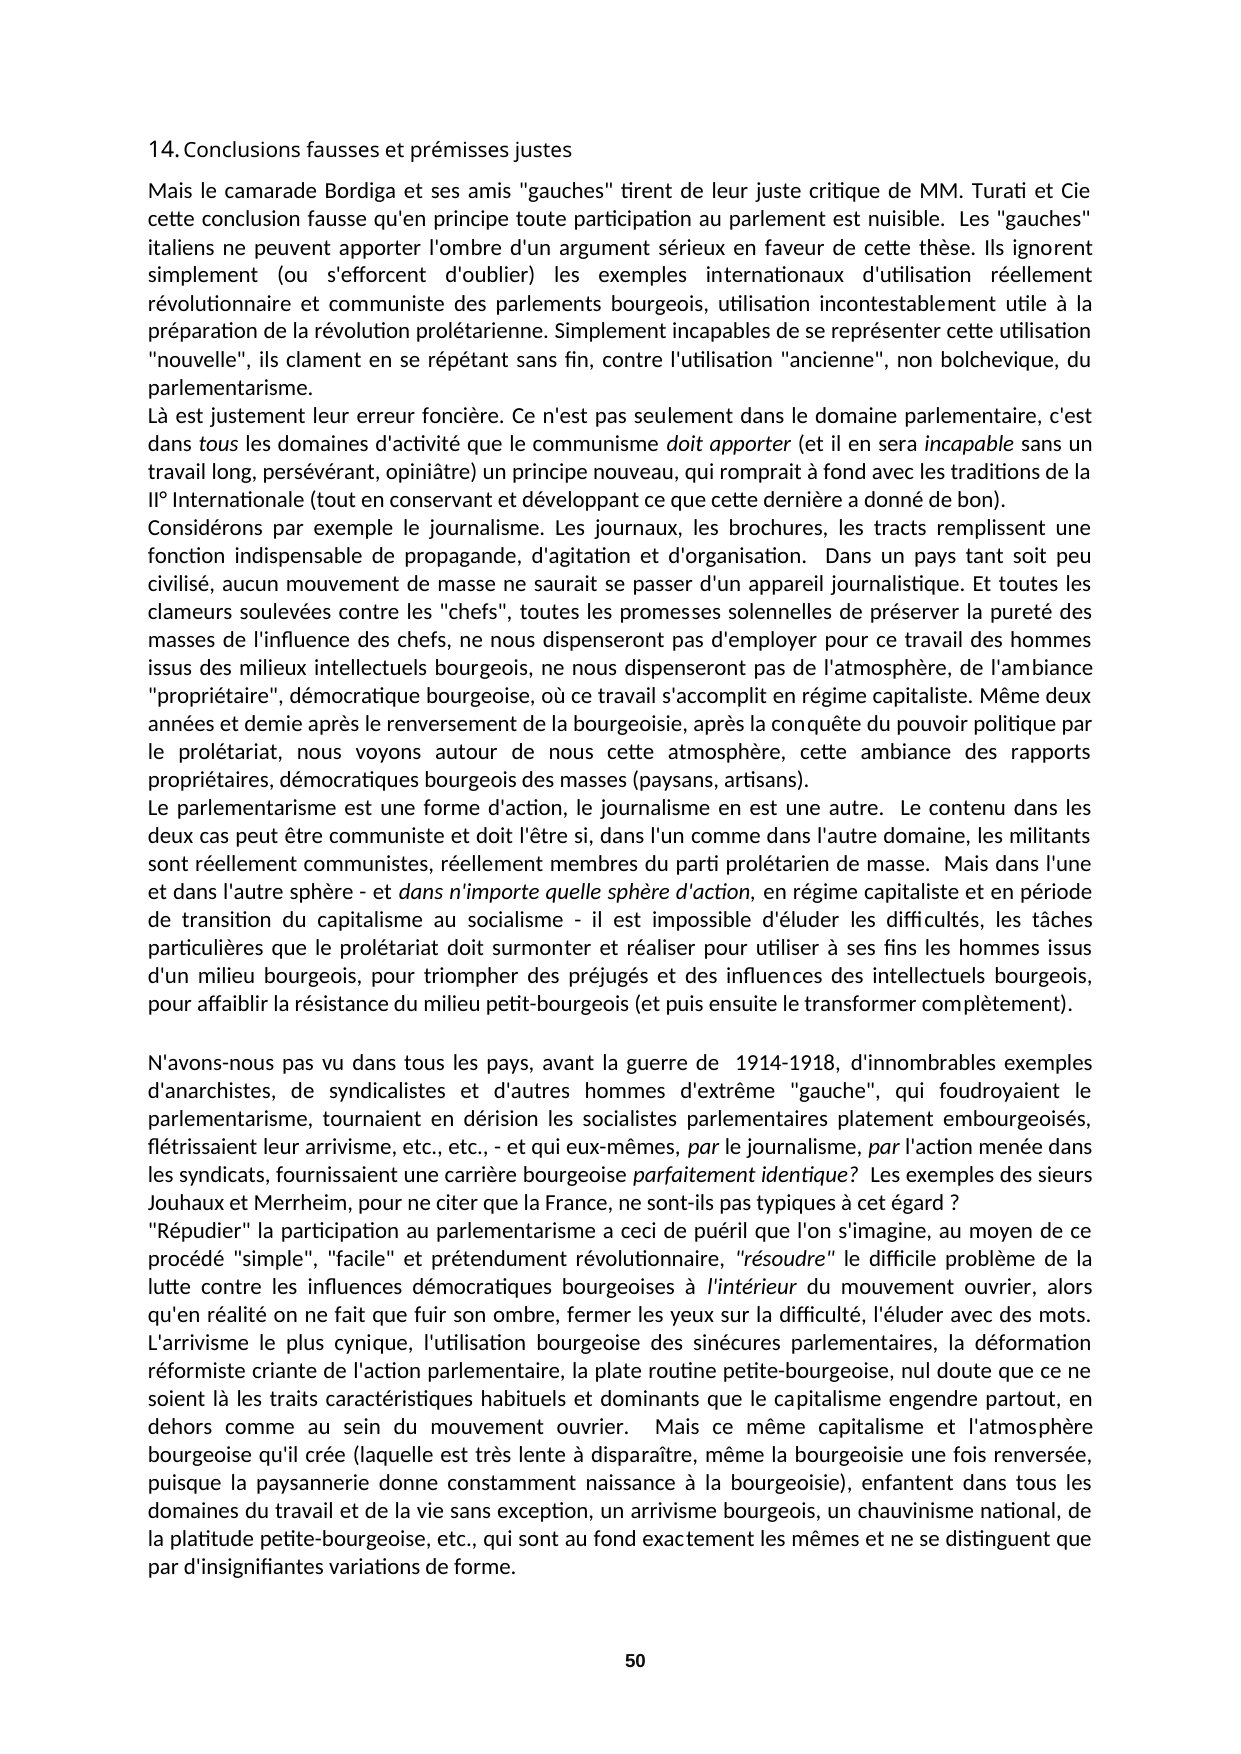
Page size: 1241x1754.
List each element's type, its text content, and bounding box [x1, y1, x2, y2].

text Là est justement leur erreur foncière. Ce n'est pas seu­lement dans le domaine parlementaire, c'est dans tous les domaines d'activité que le communisme doit apporter (et il en sera incapable sans un travail long, persévérant, opiniâtre) un principe nouveau, qui romprait à fond avec les traditions de la II° Internationale (tout en conservant et développant ce que cette dernière a donné de bon). [148, 401, 1093, 513]
text Le parlementarisme est une forme d'action, le journalisme en est une autre. Le contenu dans les deux cas peut être communiste et doit l'être si, dans l'un comme dans l'autre domaine, les militants sont réellement communistes, réelle­ment membres du parti prolétarien de masse. Mais dans l'une et dans l'autre sphère - et dans n'importe quelle sphère d'action, en régime capitaliste et en période de transition du capitalisme au socialisme - il est impossible d'éluder les diffi­cultés, les tâches particulières que le prolétariat doit surmon­ter et réaliser pour utiliser à ses fins les hommes issus d'un milieu bourgeois, pour triompher des préjugés et des influen­ces des intellectuels bourgeois, pour affaiblir la résistance du milieu petit-bourgeois (et puis ensuite le transformer com­plètement). [148, 793, 1093, 1017]
subtitle Conclusions fausses et prémisses justes [148, 133, 1093, 164]
text Considérons par exemple le journalisme. Les journaux, les brochures, les tracts remplissent une fonction indispen­sable de propagande, d'agitation et d'organisation. Dans un pays tant soit peu civilisé, aucun mouvement de masse ne saurait se passer d'un appareil journalistique. Et toutes les clameurs soulevées contre les "chefs", toutes les promes­ses solennelles de préserver la pureté des masses de l'in­fluence des chefs, ne nous dispenseront pas d'employer pour ce travail des hommes issus des milieux intellectuels bour­geois, ne nous dispenseront pas de l'atmosphère, de l'am­biance "propriétaire", démocratique bourgeoise, où ce travail s'accomplit en régime capitaliste. Même deux années et demie après le renversement de la bourgeoisie, après la con­quête du pouvoir politique par le prolétariat, nous voyons autour de nous cette atmosphère, cette ambiance des rapports propriétaires, démocratiques bourgeois des masses (paysans, artisans). [148, 513, 1093, 793]
text Mais le camarade Bordiga et ses amis "gauches" tirent de leur juste critique de MM. Turati et Cie cette conclusion fausse qu'en principe toute participation au parlement est nuisible. Les "gauches" italiens ne peuvent apporter l'om­bre d'un argument sérieux en faveur de cette thèse. Ils igno­rent simplement (ou s'efforcent d'oublier) les exemples in­ternationaux d'utilisation réellement révolutionnaire et com­muniste des parlements bourgeois, utilisation incontestable­ment utile à la préparation de la révolution prolétarienne. Simplement incapables de se représenter cette utilisation "nouvelle", ils clament en se répétant sans fin, contre l'utilisation "ancienne", non bolchevique, du parlementarisme. [148, 177, 1093, 401]
text N'avons-nous pas vu dans tous les pays, avant la guerre de 1914-1918, d'innombrables exemples d'anarchistes, de syndicalistes et d'autres hommes d'extrême "gauche", qui foudroyaient le parlementarisme, tournaient en dérision les socialistes parlementaires platement embourgeoisés, flétris­saient leur arrivisme, etc., etc., - et qui eux-mêmes, par le journalisme, par l'action menée dans les syndicats, fournis­saient une carrière bourgeoise parfaitement identique? Les exemples des sieurs Jouhaux et Merrheim, pour ne citer que la France, ne sont-ils pas typiques à cet égard ? [148, 1048, 1093, 1216]
text "Répudier" la participation au parlementarisme a ceci de puéril que l'on s'imagine, au moyen de ce procédé "simple", "facile" et prétendument révolutionnaire, "résoudre" le diffi­cile problème de la lutte contre les influences démocratiques bourgeoises à l'intérieur du mouvement ouvrier, alors qu'en réalité on ne fait que fuir son ombre, fermer les yeux sur la difficulté, l'éluder avec des mots. L'arrivisme le plus cyni­que, l'utilisation bourgeoise des sinécures parlementaires, la déformation réformiste criante de l'action parlementaire, la plate routine petite-bourgeoise, nul doute que ce ne soient là les traits caractéristiques habituels et dominants que le ca­pitalisme engendre partout, en dehors comme au sein du mouvement ouvrier. Mais ce même capitalisme et l'atmos­phère bourgeoise qu'il crée (laquelle est très lente à dispa­raître, même la bourgeoisie une fois renversée, puisque la paysannerie donne constamment naissance à la bourgeoisie), enfantent dans tous les domaines du travail et de la vie sans exception, un arrivisme bourgeois, un chauvinisme national, de la platitude petite-bourgeoise, etc., qui sont au fond exac­tement les mêmes et ne se distinguent que par d'insigni­fiantes variations de forme. [148, 1216, 1093, 1580]
